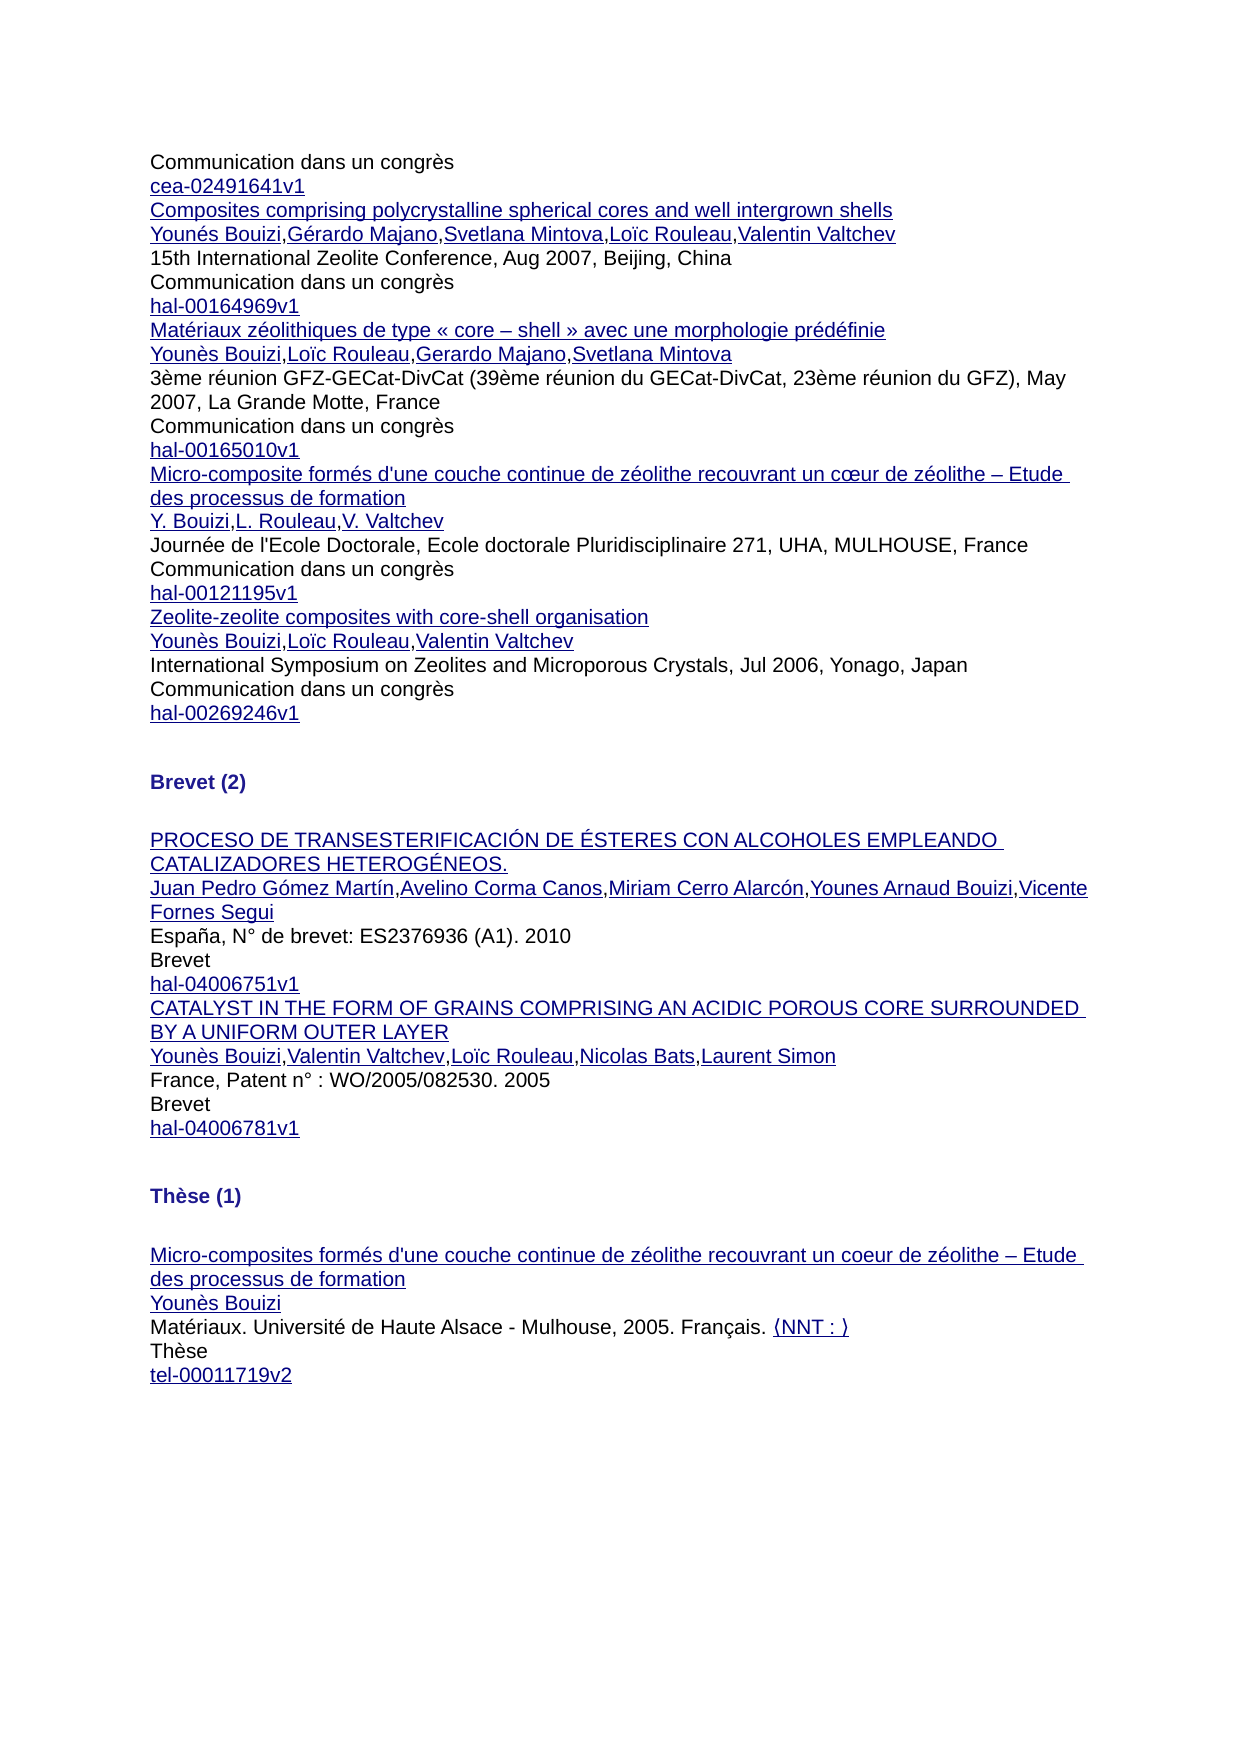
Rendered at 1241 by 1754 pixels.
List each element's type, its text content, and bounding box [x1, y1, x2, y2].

subtitle Thèse (1) [150, 1184, 1090, 1208]
table_cell Micro-composite formés d'une couche continue de zéolithe recouvrant un cœur de zéolithe – Etude des processus de formation Y. Bouizi,L. Rouleau,V. Valtchev Journée de l'Ecole Doctorale, Ecole doctorale Pluridisciplinaire 271, UHA, MULHOUSE, France Communication dans un congrès hal-00121195v1 [150, 461, 1090, 605]
table_cell Communication dans un congrès cea-02491641v1 [150, 150, 1090, 198]
table_cell CATALYST IN THE FORM OF GRAINS COMPRISING AN ACIDIC POROUS CORE SURROUNDED BY A UNIFORM OUTER LAYER Younès Bouizi,Valentin Valtchev,Loïc Rouleau,Nicolas Bats,Laurent Simon France, Patent n° : WO/2005/082530. 2005 Brevet hal-04006781v1 [150, 996, 1090, 1139]
table_header PROCESO DE TRANSESTERIFICACIÓN DE ÉSTERES CON ALCOHOLES EMPLEANDO CATALIZADORES HETEROGÉNEOS. Juan Pedro Gómez Martín,Avelino Corma Canos,Miriam Cerro Alarcón,Younes Arnaud Bouizi,Vicente Fornes Segui España, N° de brevet: ES2376936 (A1). 2010 Brevet hal-04006751v1 [150, 828, 1090, 996]
table_cell Zeolite-zeolite composites with core-shell organisation Younès Bouizi,Loïc Rouleau,Valentin Valtchev International Symposium on Zeolites and Microporous Crystals, Jul 2006, Yonago, Japan Communication dans un congrès hal-00269246v1 [150, 605, 1090, 725]
table_header Micro-composites formés d'une couche continue de zéolithe recouvrant un coeur de zéolithe – Etude des processus de formation Younès Bouizi Matériaux. Université de Haute Alsace - Mulhouse, 2005. Français. ⟨NNT : ⟩ Thèse tel-00011719v2 [150, 1243, 1090, 1386]
table_cell Matériaux zéolithiques de type « core – shell » avec une morphologie prédéfinie Younès Bouizi,Loïc Rouleau,Gerardo Majano,Svetlana Mintova 3ème réunion GFZ-GECat-DivCat (39ème réunion du GECat-DivCat, 23ème réunion du GFZ), May 2007, La Grande Motte, France Communication dans un congrès hal-00165010v1 [150, 318, 1090, 461]
table_cell Composites comprising polycrystalline spherical cores and well intergrown shells Younés Bouizi,Gérardo Majano,Svetlana Mintova,Loïc Rouleau,Valentin Valtchev 15th International Zeolite Conference, Aug 2007, Beijing, China Communication dans un congrès hal-00164969v1 [150, 198, 1090, 318]
subtitle Brevet (2) [150, 770, 1090, 794]
